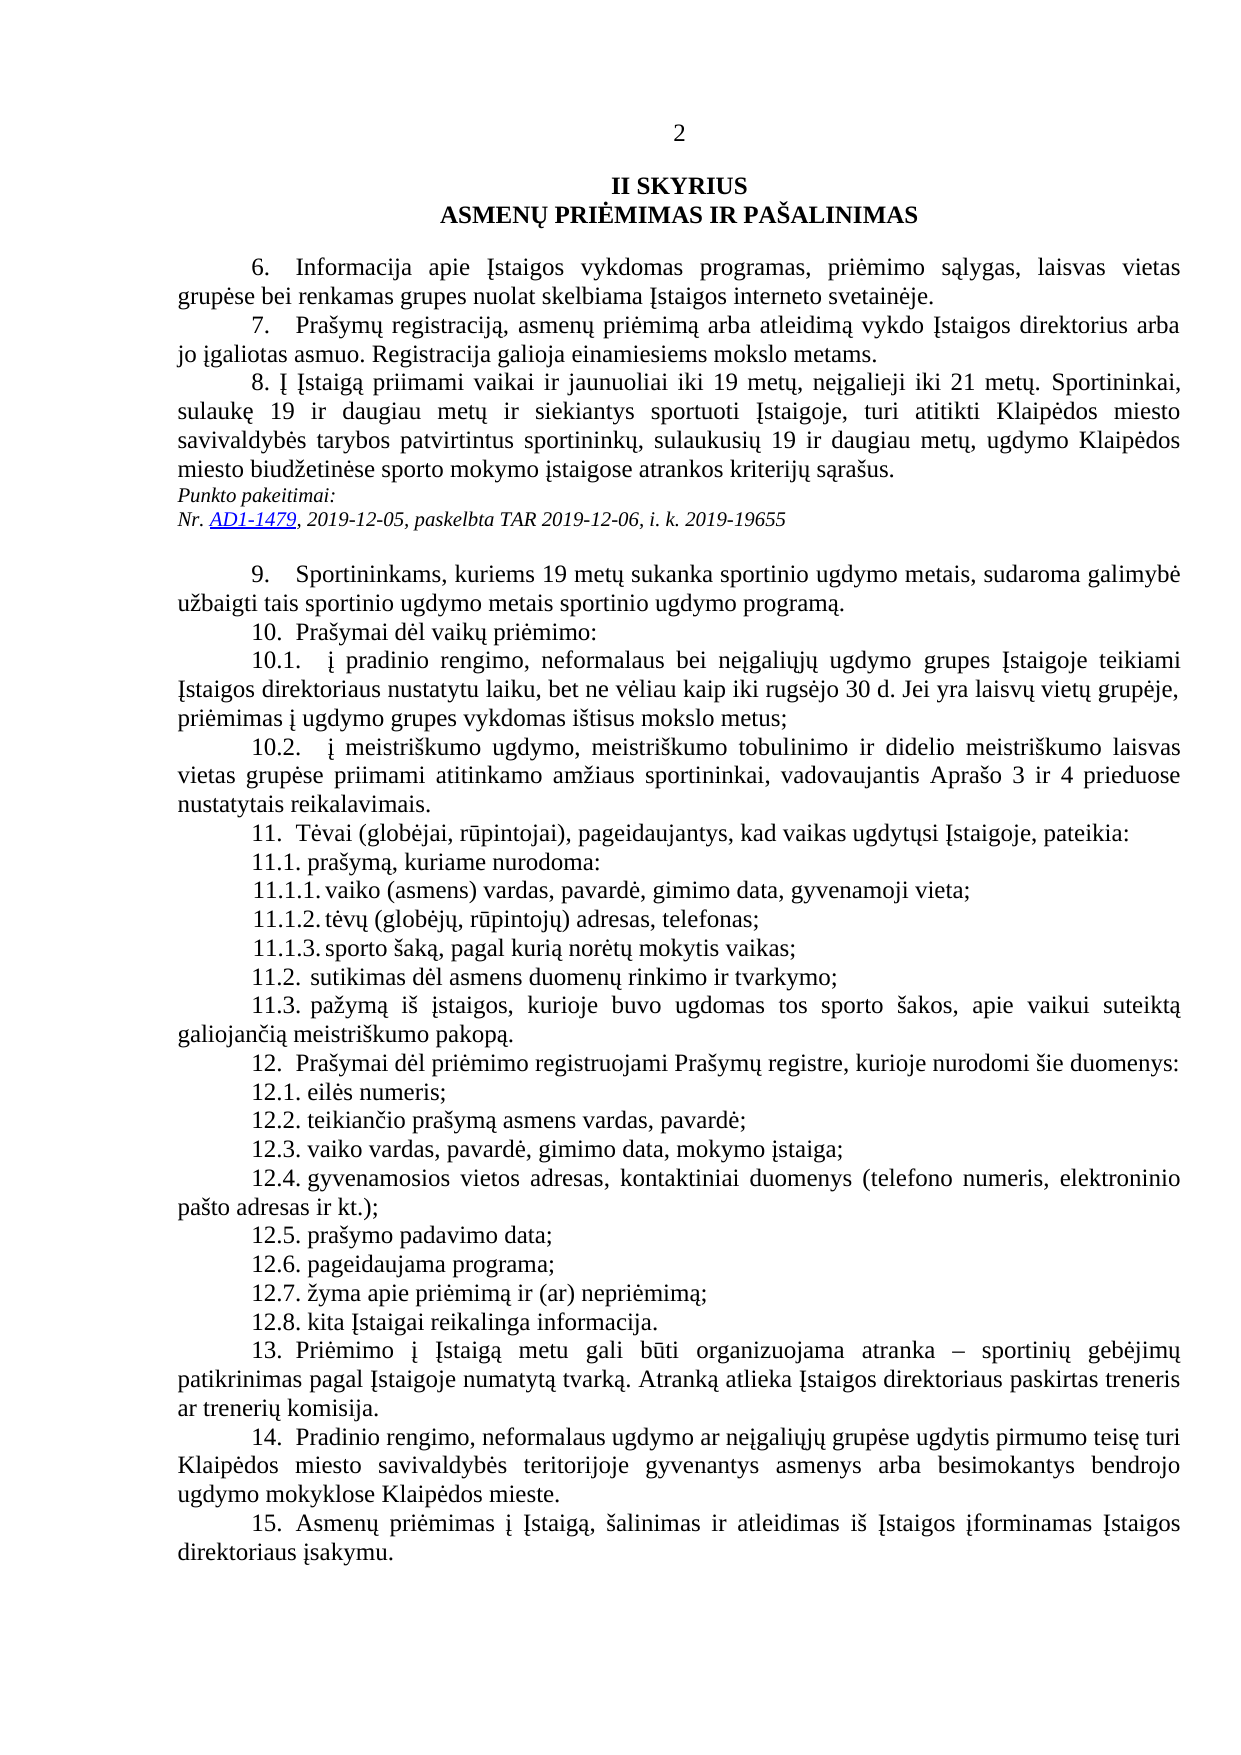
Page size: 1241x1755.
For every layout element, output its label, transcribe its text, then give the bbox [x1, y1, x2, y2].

text II SKYRIUS [177, 171, 1181, 200]
text 12.2. teikiančio prašymą asmens vardas, pavardė; [177, 1106, 1181, 1134]
text 12.3. vaiko vardas, pavardė, gimimo data, mokymo įstaiga; [177, 1134, 1181, 1163]
text 11.1.3. sporto šaką, pagal kurią norėtų mokytis vaikas; [177, 933, 1181, 962]
text ASMENŲ PRIĖMIMAS IR PAŠALINIMAS [177, 200, 1181, 228]
text 12.4. gyvenamosios vietos adresas, kontaktiniai duomenys (telefono numeris, elektroninio pašto adresas ir kt.); [177, 1163, 1181, 1221]
text 12.5. prašymo padavimo data; [177, 1221, 1181, 1249]
text 11.3. pažymą iš įstaigos, kurioje buvo ugdomas tos sporto šakos, apie vaikui suteiktą galiojančią meistriškumo pakopą. [177, 991, 1181, 1048]
text 12.6. pageidaujama programa; [177, 1249, 1181, 1278]
text 15. Asmenų priėmimas į Įstaigą, šalinimas ir atleidimas iš Įstaigos įforminamas Įstaigos direktoriaus įsakymu. [177, 1508, 1181, 1566]
text Punkto pakeitimai: [177, 482, 1181, 507]
text 12.7. žyma apie priėmimą ir (ar) nepriėmimą; [177, 1278, 1181, 1307]
text 7. Prašymų registraciją, asmenų priėmimą arba atleidimą vykdo Įstaigos direktorius arba jo įgaliotas asmuo. Registracija galioja einamiesiems mokslo metams. [177, 310, 1181, 367]
text 6. Informacija apie Įstaigos vykdomas programas, priėmimo sąlygas, laisvas vietas grupėse bei renkamas grupes nuolat skelbiama Įstaigos interneto svetainėje. [177, 252, 1181, 310]
text 10.1. į pradinio rengimo, neformalaus bei neįgaliųjų ugdymo grupes Įstaigoje teikiami Įstaigos direktoriaus nustatytu laiku, bet ne vėliau kaip iki rugsėjo 30 d. Jei yra laisvų vietų grupėje, priėmimas į ugdymo grupes vykdomas ištisus mokslo metus; [177, 646, 1181, 732]
text 9. Sportininkams, kuriems 19 metų sukanka sportinio ugdymo metais, sudaroma galimybė užbaigti tais sportinio ugdymo metais sportinio ugdymo programą. [177, 559, 1181, 617]
text 10. Prašymai dėl vaikų priėmimo: [177, 617, 1181, 646]
text 12.1. eilės numeris; [177, 1077, 1181, 1106]
text 13. Priėmimo į Įstaigą metu gali būti organizuojama atranka – sportinių gebėjimų patikrinimas pagal Įstaigoje numatytą tvarką. Atranką atlieka Įstaigos direktoriaus paskirtas treneris ar trenerių komisija. [177, 1336, 1181, 1422]
text 14. Pradinio rengimo, neformalaus ugdymo ar neįgaliųjų grupėse ugdytis pirmumo teisę turi Klaipėdos miesto savivaldybės teritorijoje gyvenantys asmenys arba besimokantys bendrojo ugdymo mokyklose Klaipėdos mieste. [177, 1422, 1181, 1508]
text 10.2. į meistriškumo ugdymo, meistriškumo tobulinimo ir didelio meistriškumo laisvas vietas grupėse priimami atitinkamo amžiaus sportininkai, vadovaujantis Aprašo 3 ir 4 prieduose nustatytais reikalavimais. [177, 732, 1181, 818]
text 12. Prašymai dėl priėmimo registruojami Prašymų registre, kurioje nurodomi šie duomenys: [177, 1048, 1181, 1077]
text Nr. AD1-1479, 2019-12-05, paskelbta TAR 2019-12-06, i. k. 2019-19655 [177, 507, 1181, 531]
text 11. Tėvai (globėjai, rūpintojai), pageidaujantys, kad vaikas ugdytųsi Įstaigoje, pateikia: [177, 818, 1181, 847]
text 8. Į Įstaigą priimami vaikai ir jaunuoliai iki 19 metų, neįgalieji iki 21 metų. Sportininkai, sulaukę 19 ir daugiau metų ir siekiantys sportuoti Įstaigoje, turi atitikti Klaipėdos miesto savivaldybės tarybos patvirtintus sportininkų, sulaukusių 19 ir daugiau metų, ugdymo Klaipėdos miesto biudžetinėse sporto mokymo įstaigose atrankos kriterijų sąrašus. [177, 367, 1181, 482]
text 11.1.2. tėvų (globėjų, rūpintojų) adresas, telefonas; [177, 904, 1181, 933]
text 11.1.1. vaiko (asmens) vardas, pavardė, gimimo data, gyvenamoji vieta; [177, 876, 1181, 904]
text 11.1. prašymą, kuriame nurodoma: [177, 847, 1181, 876]
text 11.2. sutikimas dėl asmens duomenų rinkimo ir tvarkymo; [177, 962, 1181, 991]
text 12.8. kita Įstaigai reikalinga informacija. [177, 1307, 1181, 1336]
